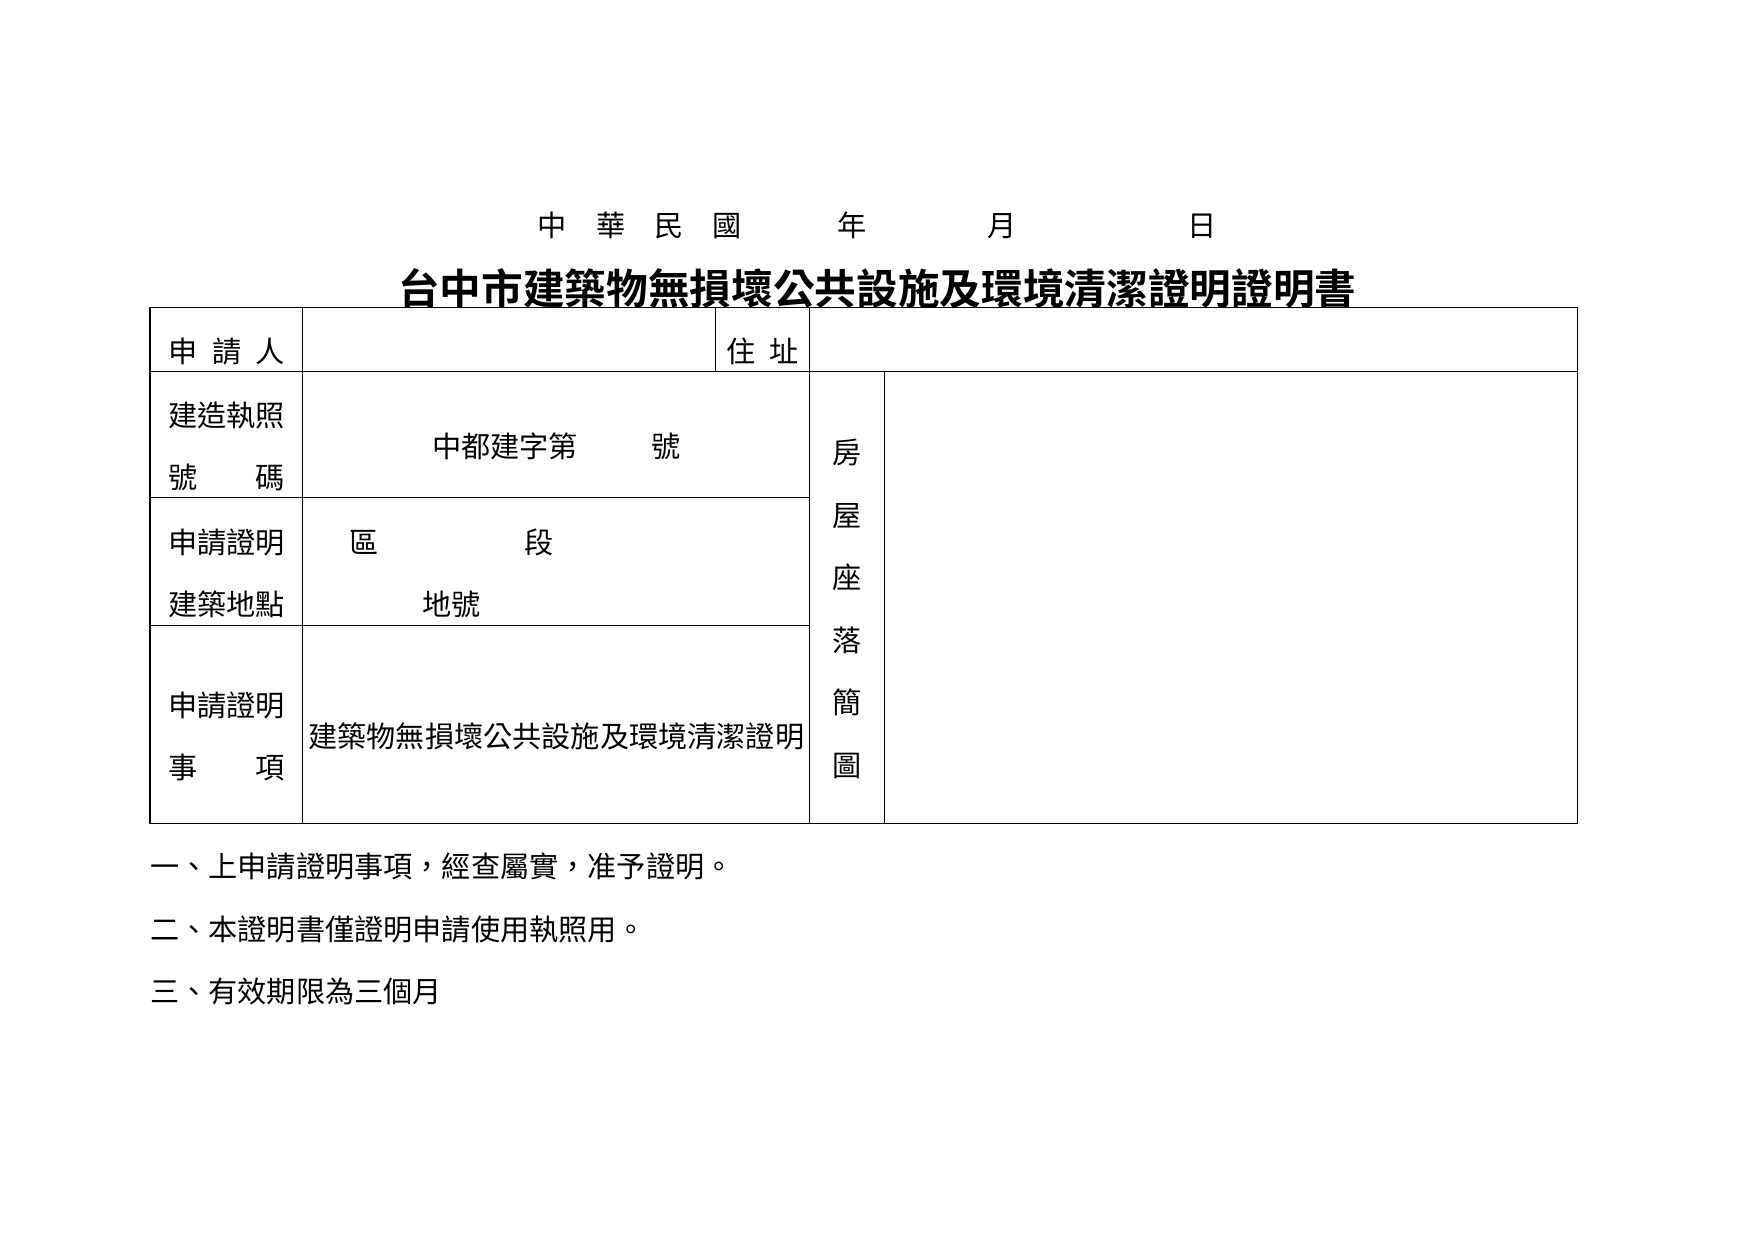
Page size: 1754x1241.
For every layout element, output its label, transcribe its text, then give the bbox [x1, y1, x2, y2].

table_cell 申請證明 建築地點 [151, 498, 302, 625]
table_cell 區 段 地號 [303, 498, 809, 625]
table_header [810, 308, 1577, 371]
text 一、上申請證明事項，經查屬實，准予證明。 [150, 823, 1604, 886]
table_cell 申請證明 事 項 [151, 626, 302, 822]
table_cell 中都建字第 號 [303, 372, 809, 497]
table_cell 建造執照 號 碼 [151, 372, 302, 497]
text 三、有效期限為三個月 [150, 948, 1604, 1011]
table_header [303, 308, 715, 371]
table_cell 房 屋 座 落 簡 圖 [810, 372, 884, 822]
text 中 華 民 國 年 月 日 [150, 182, 1604, 245]
text 二、本證明書僅證明申請使用執照用。 [150, 886, 1604, 948]
table_cell 建築物無損壞公共設施及環境清潔證明 [303, 626, 809, 822]
table_header 申 請 人 [151, 308, 302, 371]
text 台中市建築物無損壞公共設施及環境清潔證明證明書 [150, 245, 1604, 307]
table_cell [885, 372, 1577, 822]
table_header 住 址 [716, 308, 809, 371]
